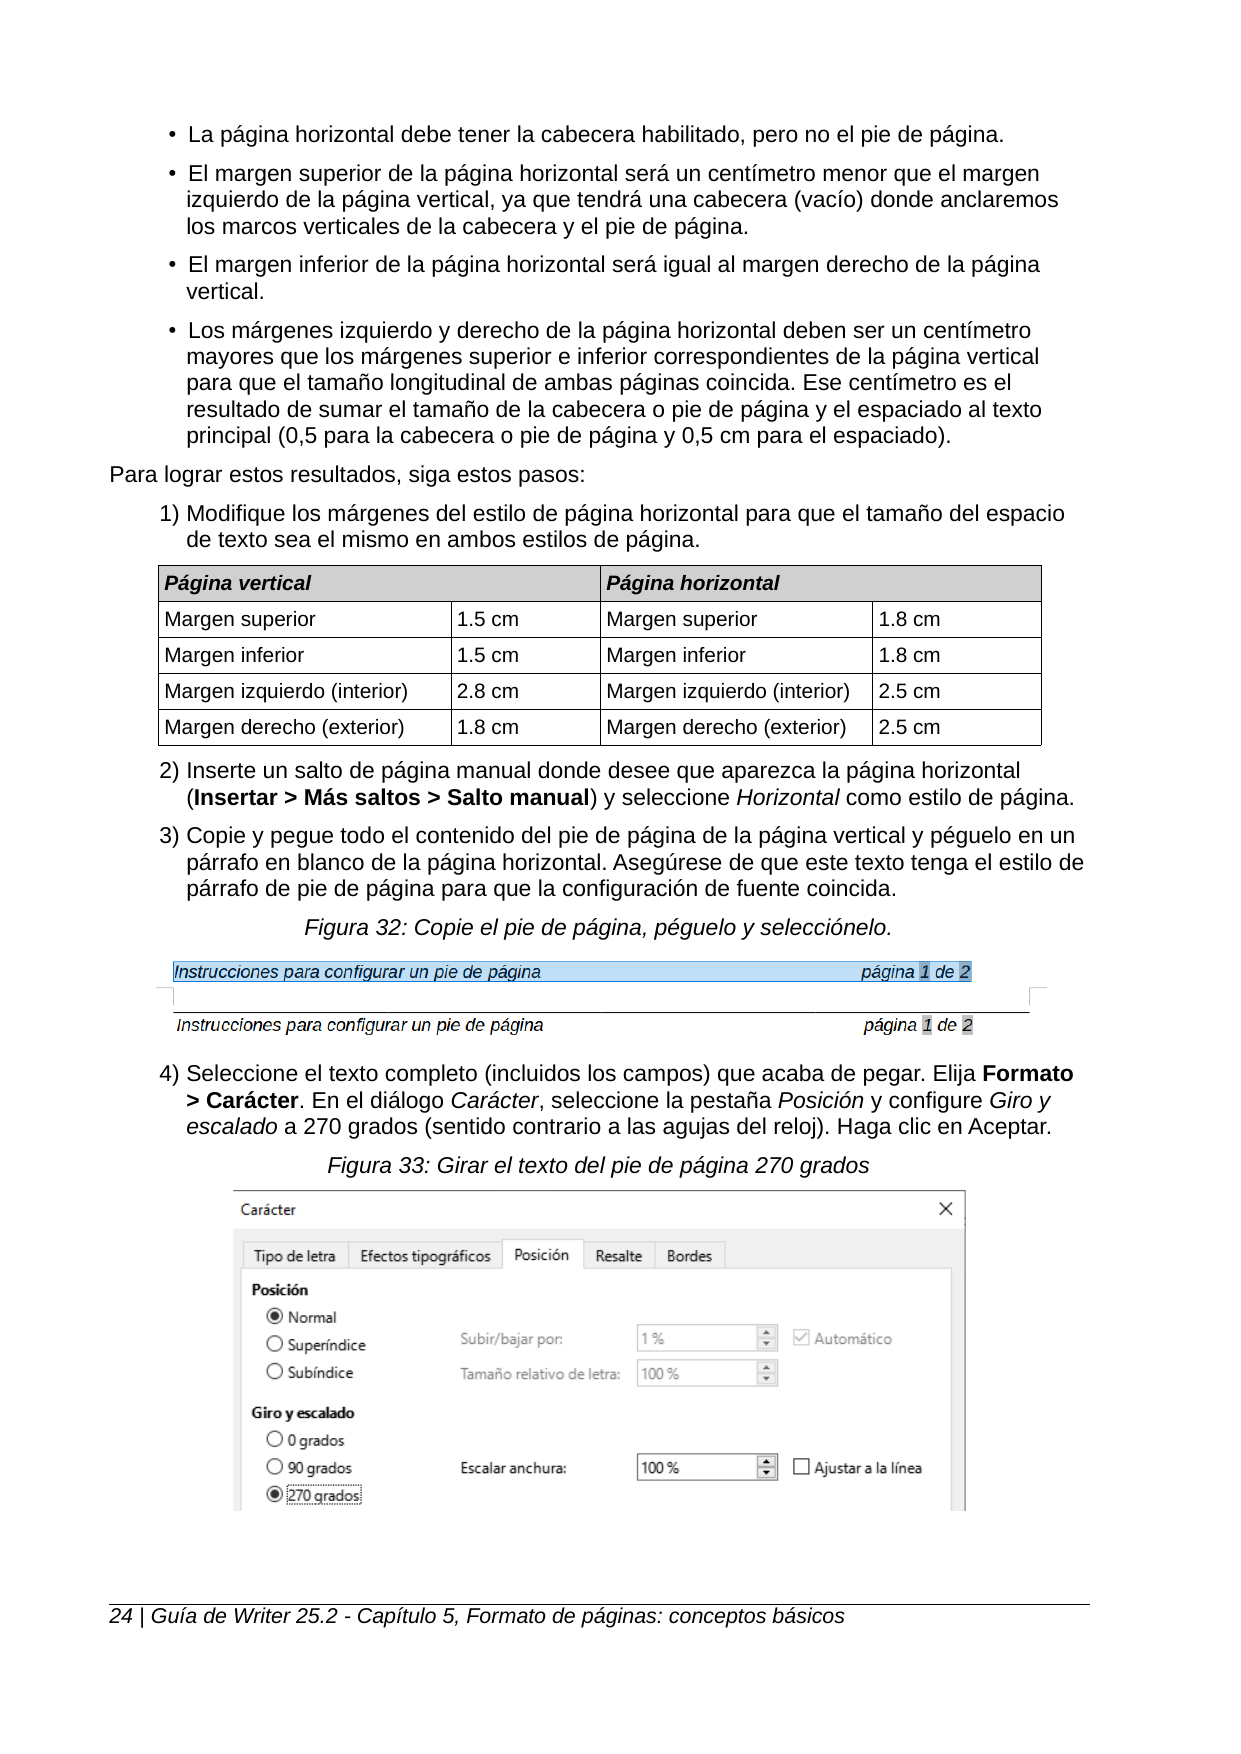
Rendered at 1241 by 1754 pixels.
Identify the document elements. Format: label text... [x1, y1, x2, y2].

list Copie y pegue todo el contenido del pie de página de la página vertical y péguelo en un párrafo en blanco de la página horizontal. Asegúrese de que este texto tenga el estilo de párrafo de pie de página para que la configuración de fuente coincida. [186, 822, 1090, 901]
table_cell 2.5 cm [873, 674, 1041, 709]
text Para lograr estos resultados, siga estos pasos: [109, 461, 1090, 487]
table_cell Margen inferior [601, 638, 872, 673]
picture [233, 1190, 966, 1511]
list Inserte un salto de página manual donde desee que aparezca la página horizontal (Insertar > Más saltos > Salto manual) y seleccione Horizontal como estilo de página. [186, 757, 1090, 810]
table_cell 1.8 cm [452, 710, 600, 745]
table_cell 1.8 cm [873, 602, 1041, 637]
picture [149, 952, 1050, 1048]
list Seleccione el texto completo (incluidos los campos) que acaba de pegar. Elija Formato > Carácter. En el diálogo Carácter, seleccione la pestaña Posición y configure Giro y escalado a 270 grados (sentido contrario a las agujas del reloj). Haga clic en Aceptar. [186, 1060, 1090, 1139]
table_header [873, 566, 1041, 601]
table_cell 2.8 cm [452, 674, 600, 709]
table_cell Margen derecho (exterior) [601, 710, 872, 745]
list La página horizontal debe tener la cabecera habilitado, pero no el pie de página. [168, 121, 1090, 147]
text Figura 32: Copie el pie de página, péguelo y selecciónelo. [150, 914, 1049, 940]
list El margen inferior de la página horizontal será igual al margen derecho de la página vertical. [168, 251, 1090, 304]
list El margen superior de la página horizontal será un centímetro menor que el margen izquierdo de la página vertical, ya que tendrá una cabecera (vacío) donde anclaremos los marcos verticales de la cabecera y el pie de página. [168, 160, 1090, 239]
table_cell 1.5 cm [452, 602, 600, 637]
table_cell Margen superior [159, 602, 451, 637]
table_cell 1.5 cm [452, 638, 600, 673]
list Modifique los márgenes del estilo de página horizontal para que el tamaño del espacio de texto sea el mismo en ambos estilos de página. [186, 500, 1090, 552]
table_cell Margen derecho (exterior) [159, 710, 451, 745]
list Los márgenes izquierdo y derecho de la página horizontal deben ser un centímetro mayores que los márgenes superior e inferior correspondientes de la página vertical para que el tamaño longitudinal de ambas páginas coincida. Ese centímetro es el resultado de sumar el tamaño de la cabecera o pie de página y el espaciado al texto principal (0,5 para la cabecera o pie de página y 0,5 cm para el espaciado). [168, 317, 1090, 448]
table_header [451, 566, 600, 601]
text Figura 33: Girar el texto del pie de página 270 grados [233, 1152, 966, 1178]
table_cell 1.8 cm [873, 638, 1041, 673]
table_cell 2.5 cm [873, 710, 1041, 745]
table_header Página horizontal [601, 566, 872, 601]
table_cell Margen superior [601, 602, 872, 637]
table_cell Margen inferior [159, 638, 451, 673]
table_cell Margen izquierdo (interior) [601, 674, 872, 709]
table_header Página vertical [159, 566, 451, 601]
table_cell Margen izquierdo (interior) [159, 674, 451, 709]
